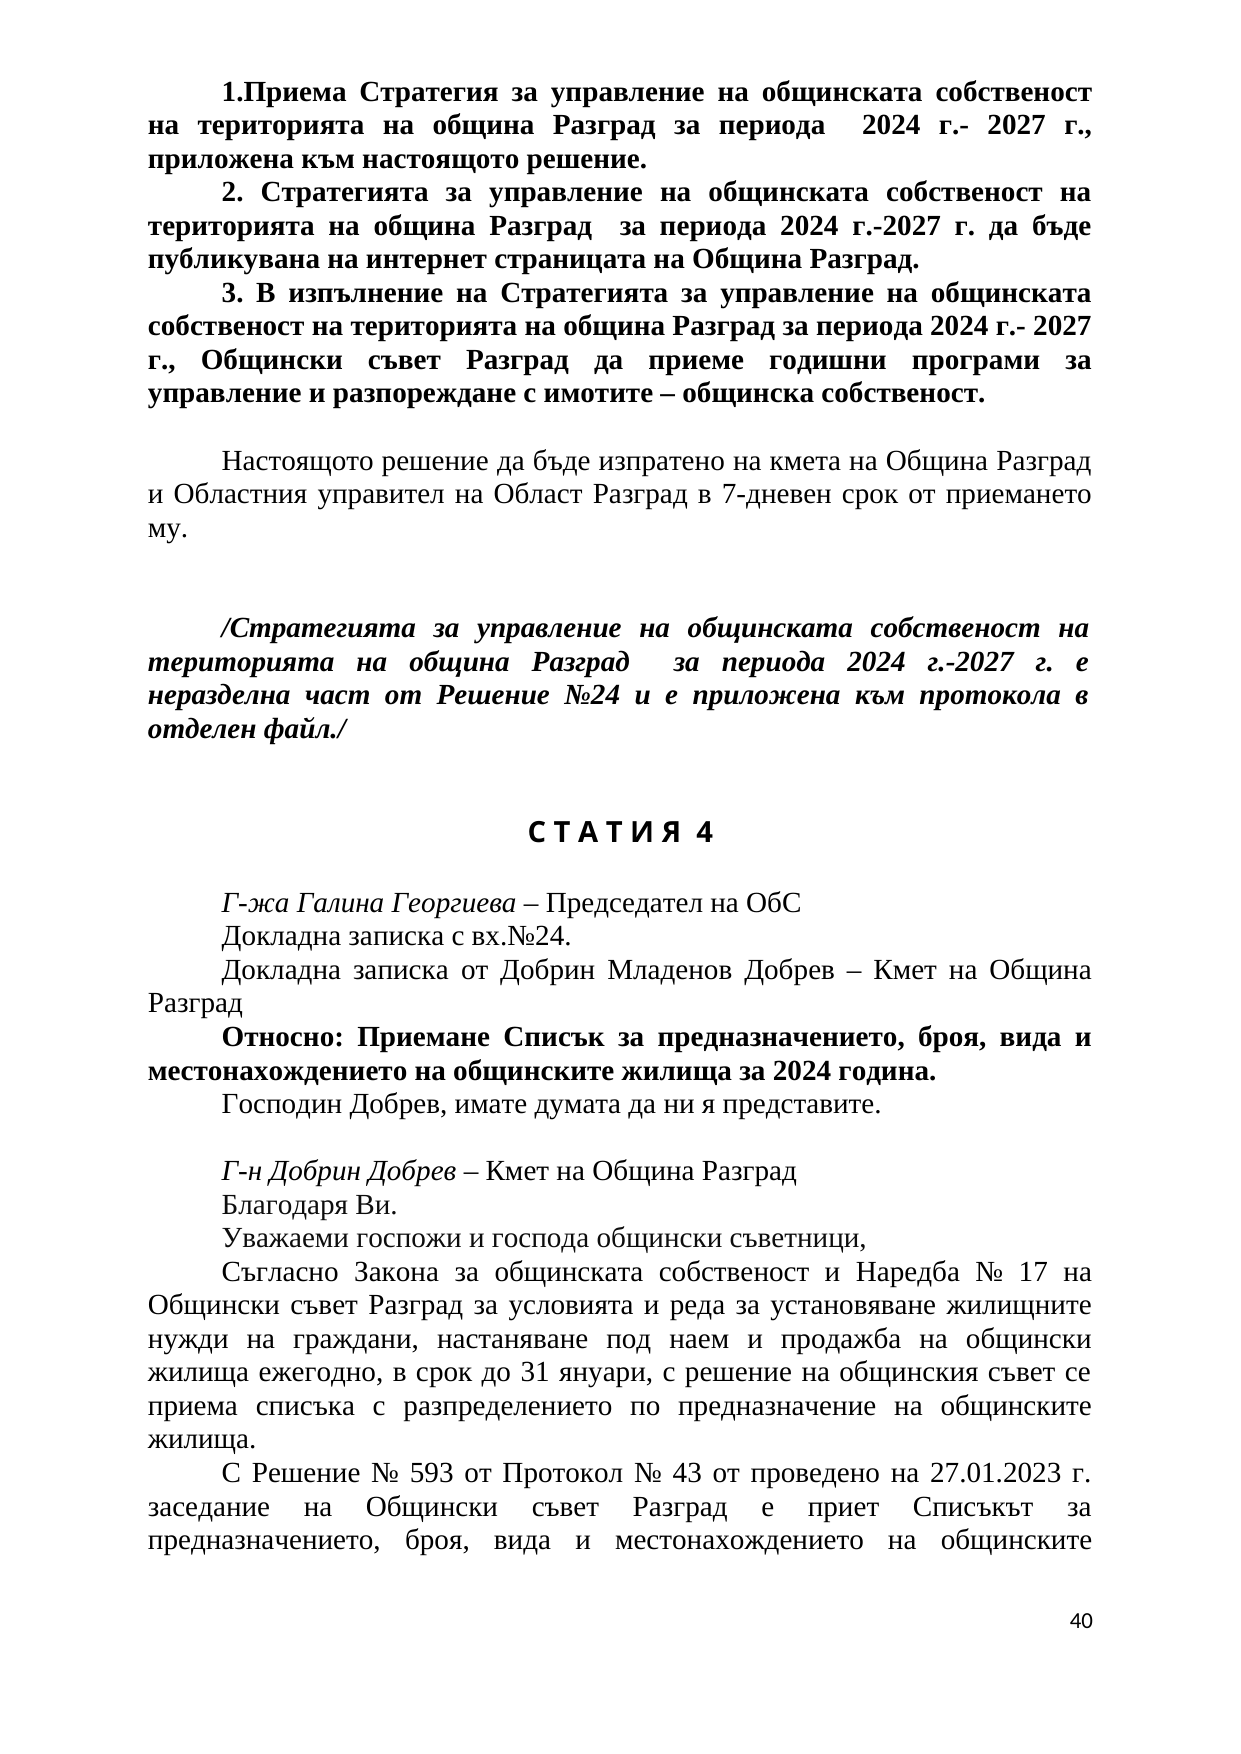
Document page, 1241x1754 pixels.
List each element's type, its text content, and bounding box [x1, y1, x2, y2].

text С Т А Т И Я 4 [148, 812, 1093, 851]
text 3. В изпълнение на Стратегията за управление на общинската собственост на територията на община Разград за периода 2024 г.- 2027 г., Общински съвет Разград да приеме годишни програми за управление и разпореждане с имотите – общинска собственост. [148, 275, 1093, 409]
text /Стратегията за управление на общинската собственост на територията на община Разград за периода 2024 г.-2027 г. е неразделна част от Решение №24 и е приложена към протокола в отделен файл./ [148, 610, 1093, 744]
text Настоящото решение да бъде изпратено на кмета на Община Разград и Областния управител на Област Разград в 7-дневен срок от приемането му. [148, 443, 1093, 543]
text Г-н Добрин Добрев – Кмет на Община Разград [148, 1153, 1093, 1187]
text Господин Добрев, имате думата да ни я представите. [148, 1086, 1093, 1120]
text Уважаеми госпожи и господа общински съветници, [148, 1220, 1093, 1254]
text 2. Стратегията за управление на общинската собственост на територията на община Разград за периода 2024 г.-2027 г. да бъде публикувана на интернет страницата на Община Разград. [148, 174, 1093, 275]
text Докладна записка от Добрин Младенов Добрев – Кмет на Община Разград [148, 952, 1093, 1019]
text Докладна записка с вх.№24. [148, 918, 1093, 952]
text Относно: Приемане Списък за предназначението, броя, вида и местонахождението на общинските жилища за 2024 година. [148, 1019, 1093, 1086]
text С Решение № 593 от Протокол № 43 от проведено на 27.01.2023 г. заседание на Общински съвет Разград е приет Списъкът за предназначението, броя, вида и местонахождението на общинските [148, 1455, 1093, 1556]
text Благодаря Ви. [148, 1187, 1093, 1220]
text Г-жа Галина Георгиева – Председател на ОбС [148, 885, 1093, 918]
text Съгласно Закона за общинската собственост и Наредба № 17 на Общински съвет Разград за условията и реда за установяване жилищните нужди на граждани, настаняване под наем и продажба на общински жилища ежегодно, в срок до 31 януари, с решение на общинския съвет се приема списъка с разпределението по предназначение на общинските жилища. [148, 1254, 1093, 1455]
text 1.Приема Стратегия за управление на общинската собственост на територията на община Разград за периода 2024 г.- 2027 г., приложена към настоящото решение. [148, 74, 1093, 174]
